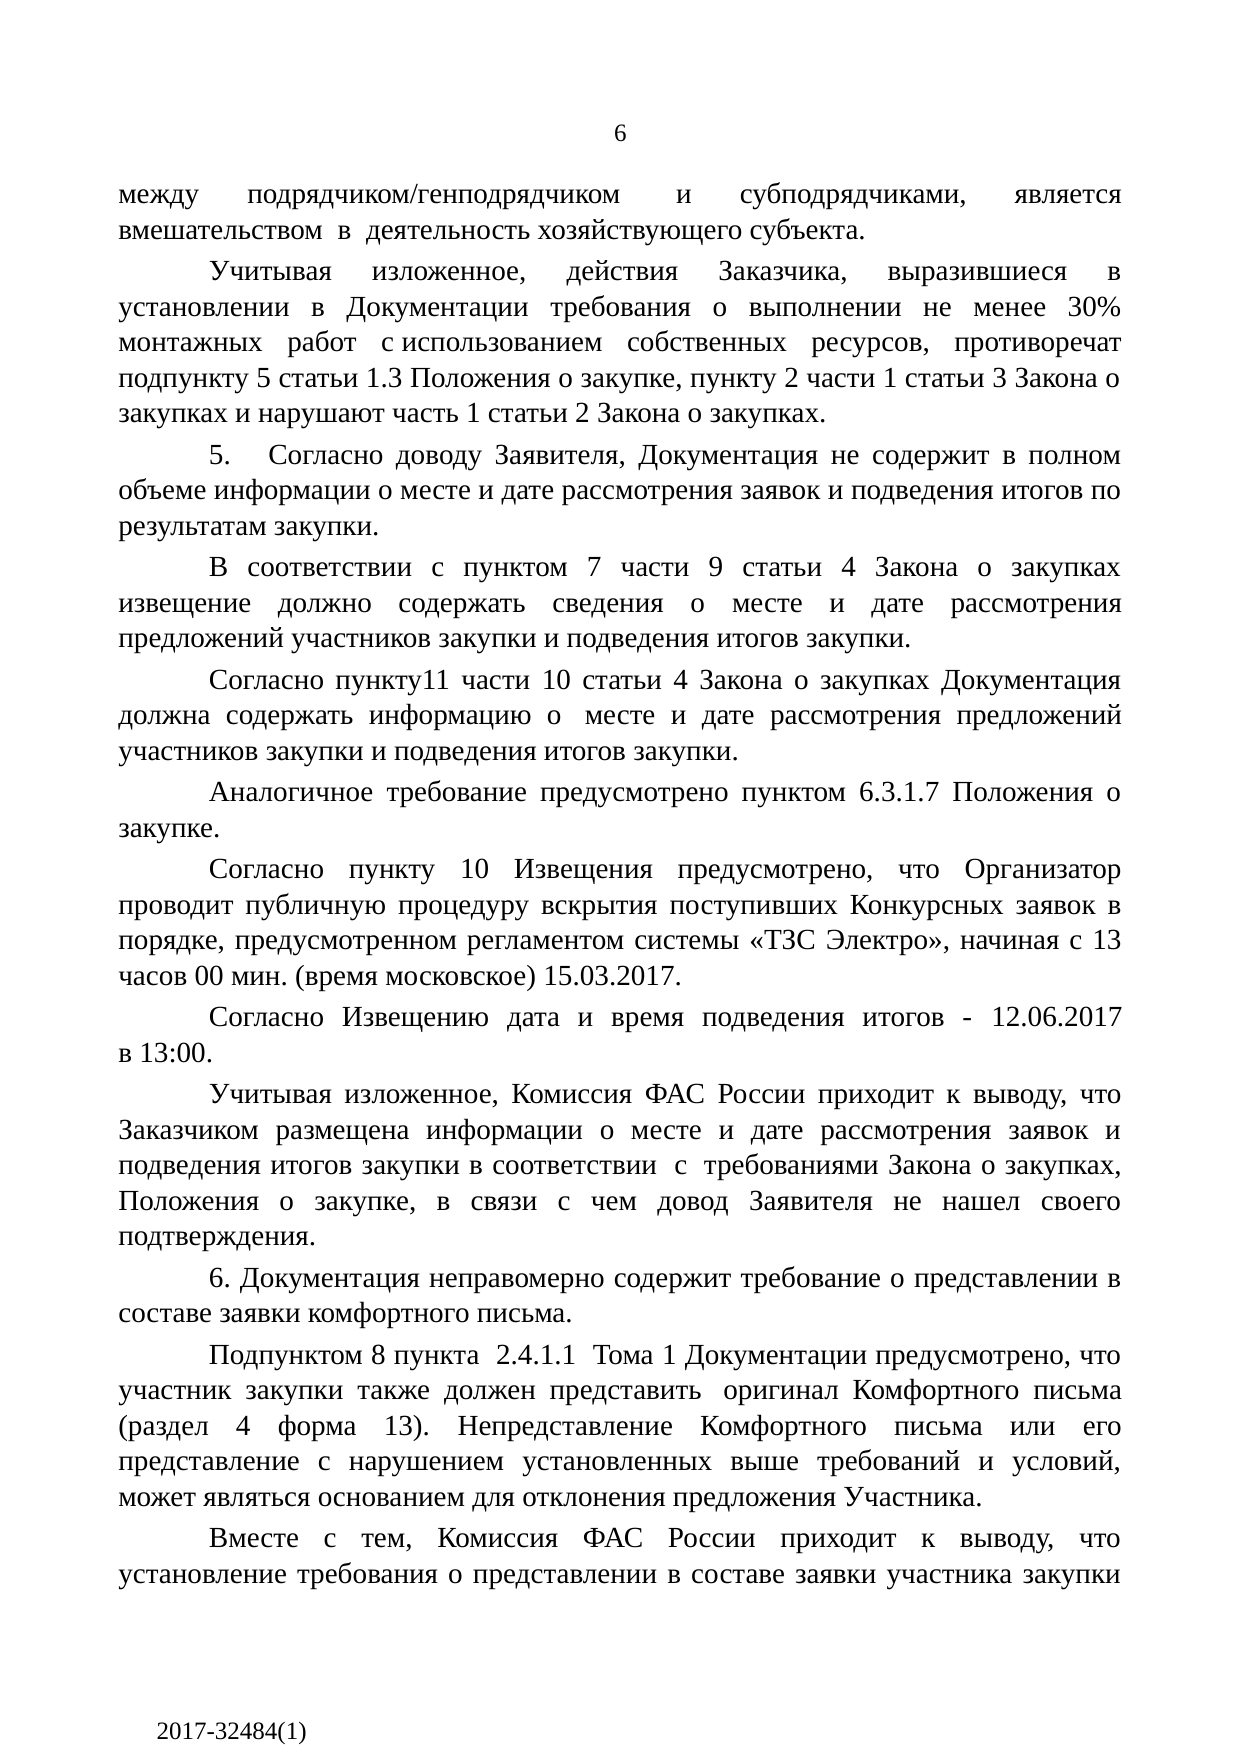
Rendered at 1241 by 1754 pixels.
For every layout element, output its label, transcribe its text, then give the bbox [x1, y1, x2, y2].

text Согласно Извещению дата и время подведения итогов - 12.06.2017 в 13:00. [118, 999, 1122, 1068]
text Согласно пункту11 части 10 статьи 4 Закона о закупках Документация должна содержать информацию о месте и дате рассмотрения предложений участников закупки и подведения итогов закупки. [118, 662, 1122, 766]
text Подпунктом 8 пункта 2.4.1.1 Тома 1 Документации предусмотрено, что участник закупки также должен представить оригинал Комфортного письма (раздел 4 форма 13). Непредставление Комфортного письма или его представление с нарушением установленных выше требований и условий, может являться основанием для отклонения предложения Участника. [118, 1337, 1122, 1512]
list Согласно доводу Заявителя, Документация не содержит в полном объеме информации о месте и дате рассмотрения заявок и подведения итогов по результатам закупки. [118, 437, 1122, 541]
text между подрядчиком/генподрядчиком и субподрядчиками, является вмешательством в деятельность хозяйствующего субъекта. [118, 176, 1122, 245]
text Учитывая изложенное, Комиссия ФАС России приходит к выводу, что Заказчиком размещена информации о месте и дате рассмотрения заявок и подведения итогов закупки в соответствии с требованиями Закона о закупках, Положения о закупке, в связи с чем довод Заявителя не нашел своего подтверждения. [118, 1076, 1122, 1252]
text Вместе с тем, Комиссия ФАС России приходит к выводу, что установление требования о представлении в составе заявки участника закупки [118, 1520, 1122, 1589]
text 6. Документация неправомерно содержит требование о представлении в составе заявки комфортного письма. [118, 1260, 1122, 1329]
text Согласно пункту 10 Извещения предусмотрено, что Организатор проводит публичную процедуру вскрытия поступивших Конкурсных заявок в порядке, предусмотренном регламентом системы «ТЗС Электро», начиная с 13 часов 00 мин. (время московское) 15.03.2017. [118, 851, 1122, 991]
text Учитывая изложенное, действия Заказчика, выразившиеся в установлении в Документации требования о выполнении не менее 30% монтажных работ c использованием собственных ресурсов, противоречат подпункту 5 статьи 1.3 Положения о закупке, пункту 2 части 1 статьи 3 Закона о закупках и нарушают часть 1 статьи 2 Закона о закупках. [118, 253, 1122, 429]
text В соответствии с пунктом 7 части 9 статьи 4 Закона о закупках извещение должно содержать сведения о месте и дате рассмотрения предложений участников закупки и подведения итогов закупки. [118, 549, 1122, 654]
text Аналогичное требование предусмотрено пунктом 6.3.1.7 Положения о закупке. [118, 774, 1122, 843]
